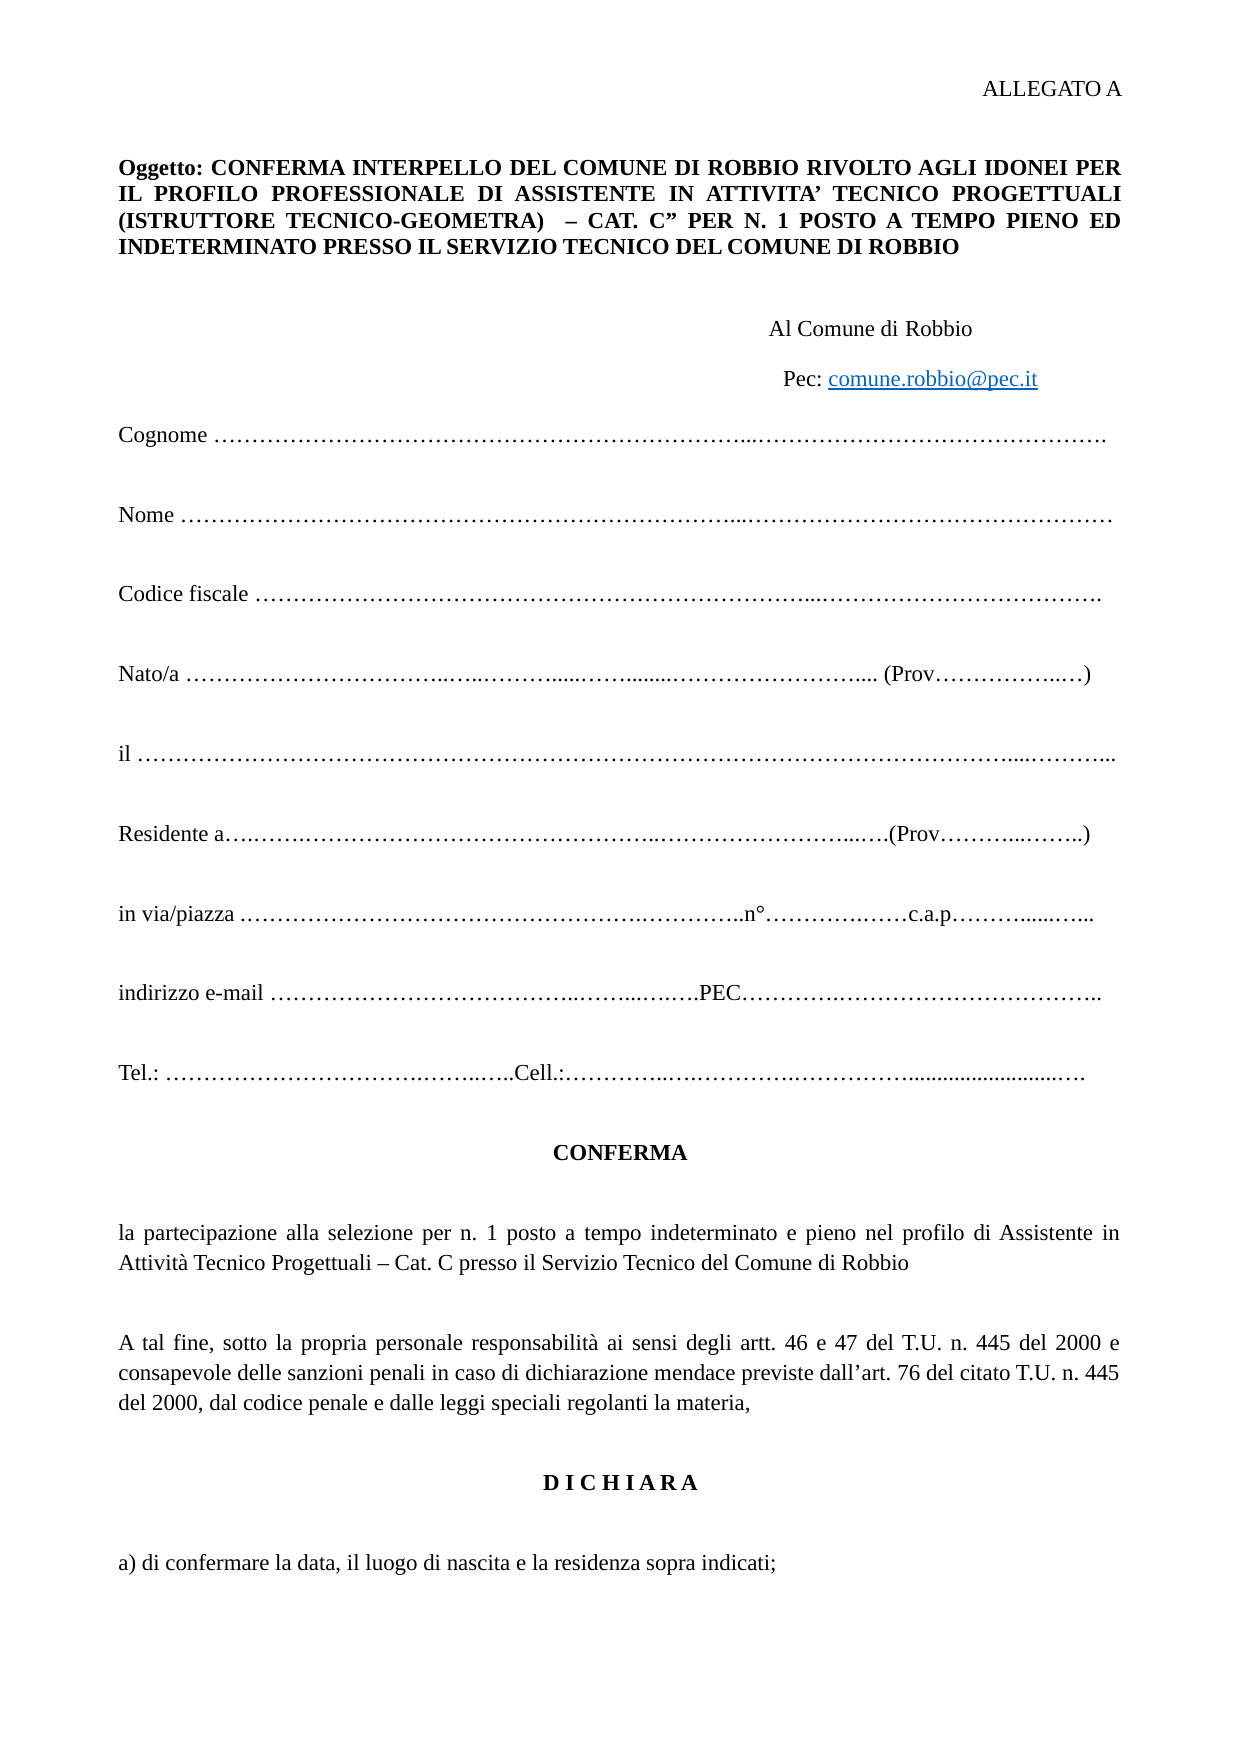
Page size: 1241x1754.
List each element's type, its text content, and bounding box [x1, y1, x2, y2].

text a) di confermare la data, il luogo di nascita e la residenza sopra indicati; [118, 1549, 1122, 1575]
text Residente a….…….………………………………………..……………………...….(Prov………...……..) [118, 820, 1122, 846]
subtitle ALLEGATO A [192, 75, 1122, 101]
text indirizzo e-mail …………………………………..……...….….PEC………….…………………………….. [118, 979, 1122, 1006]
text A tal fine, sotto la propria personale responsabilità ai sensi degli artt. 46 e 47 del T.U. n. 445 del 2000 e consapevole delle sanzioni penali in caso di dichiarazione mendace previste dall’art. 76 del citato T.U. n. 445 del 2000, dal codice penale e dalle leggi speciali regolanti la materia, [118, 1329, 1122, 1416]
text D I C H I A R A [118, 1469, 1122, 1495]
text il ……………………………………………………………………………………………………....………... [118, 740, 1122, 766]
text Pec: comune.robbio@pec.it [118, 366, 1122, 392]
subtitle Oggetto: CONFERMA INTERPELLO DEL COMUNE DI ROBBIO RIVOLTO AGLI IDONEI PER IL PROFILO PROFESSIONALE DI ASSISTENTE IN ATTIVITA’ TECNICO PROGETTUALI (ISTRUTTORE TECNICO-GEOMETRA) – CAT. C” PER N. 1 POSTO A TEMPO PIENO ED INDETERMINATO PRESSO IL SERVIZIO TECNICO DEL COMUNE DI ROBBIO [118, 154, 1122, 259]
text Tel.: …………………………….……..…..Cell.:…………..….………….……………..........................…. [118, 1059, 1122, 1086]
text Codice fiscale ………………………………………………………………...………………………………. [118, 580, 1122, 607]
text in via/piazza .…………………………………………….…………..n°………….……c.a.p………......…... [118, 899, 1122, 926]
text Cognome ……………………………………………………………...………………………………………. [118, 421, 1122, 447]
text CONFERMA [118, 1139, 1122, 1165]
text Al Comune di Robbio [118, 315, 1122, 341]
text la partecipazione alla selezione per n. 1 posto a tempo indeterminato e pieno nel profilo di Assistente in Attività Tecnico Progettuali – Cat. C presso il Servizio Tecnico del Comune di Robbio [118, 1219, 1122, 1275]
text Nato/a ……………………………..…..……….....……........…………………….... (Prov……………..…) [118, 660, 1122, 687]
text Nome ………………………………………………………………...………………………………………… [118, 501, 1122, 527]
